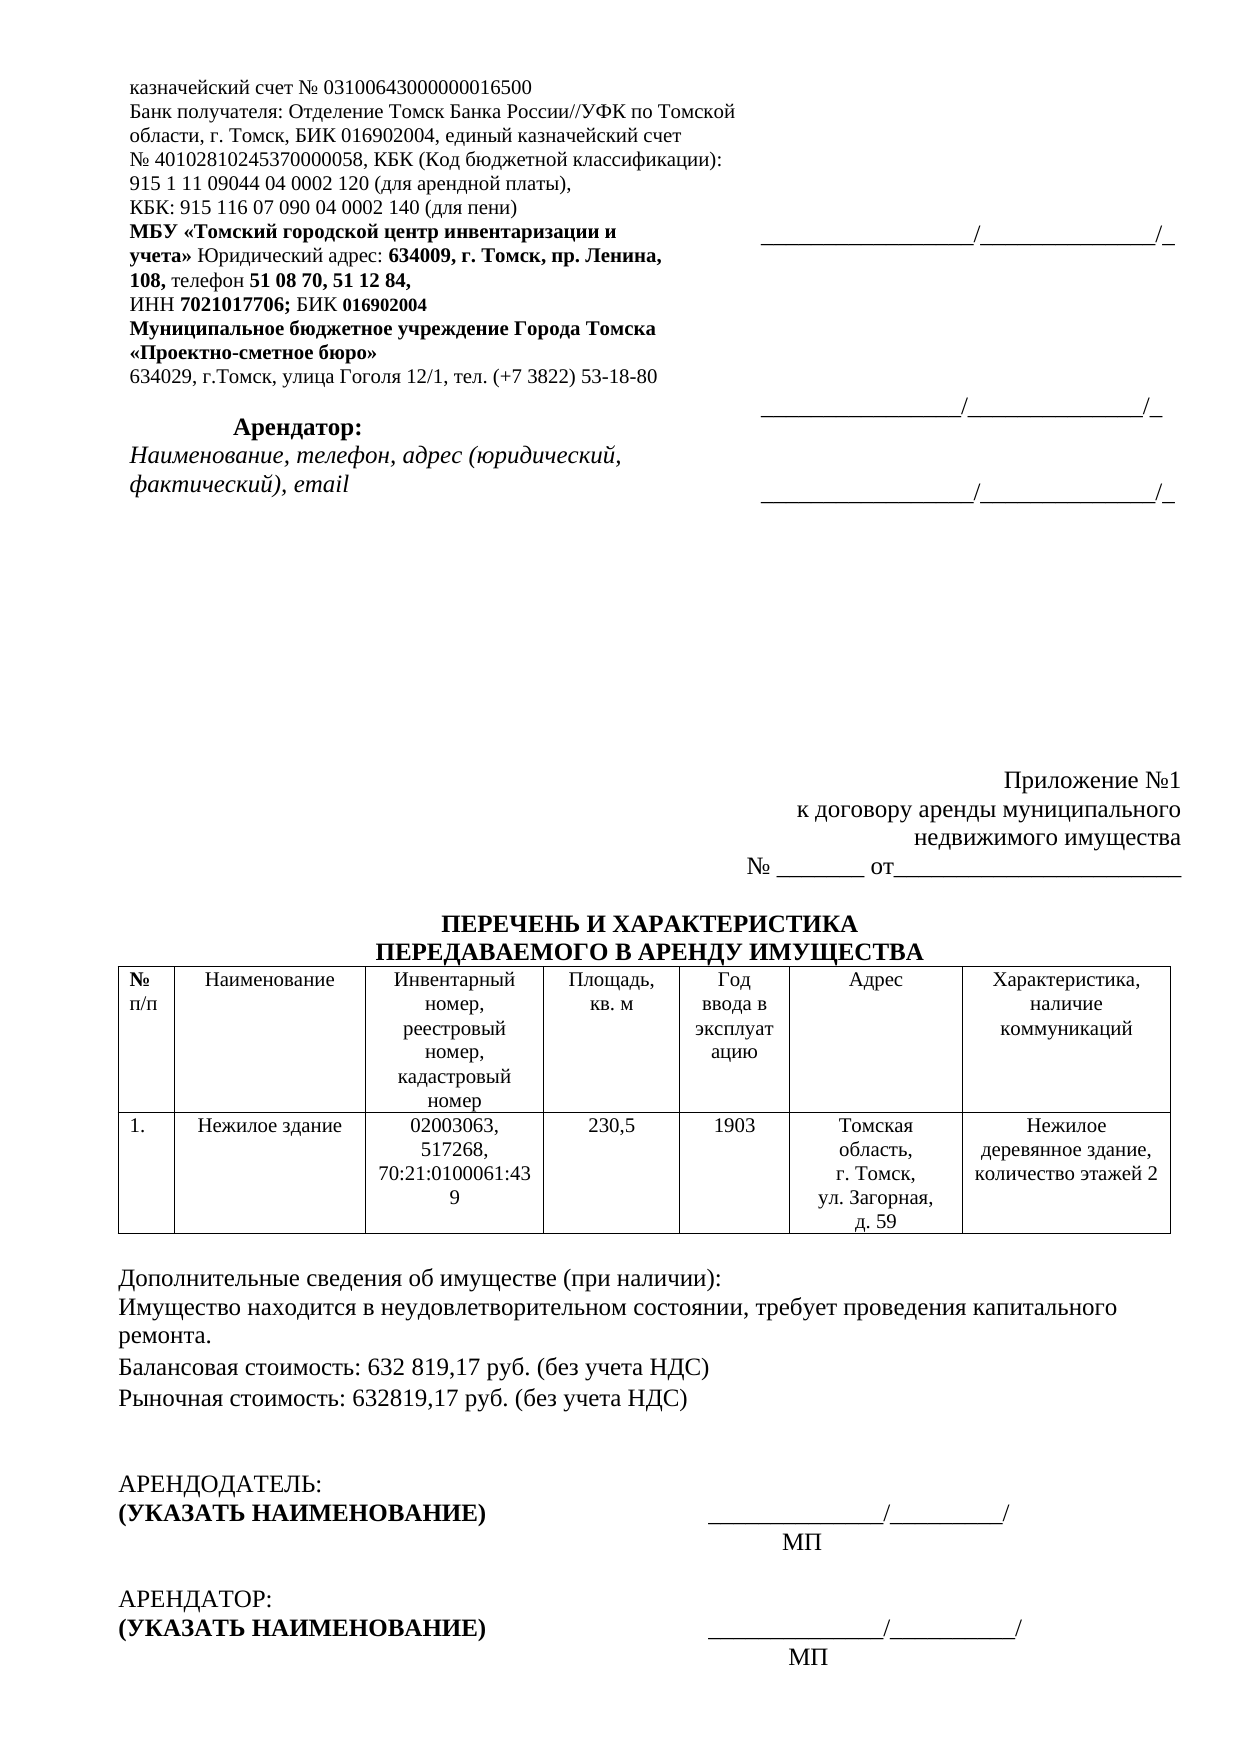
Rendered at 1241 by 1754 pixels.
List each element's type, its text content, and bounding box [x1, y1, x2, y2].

table_header Адрес [790, 967, 962, 1112]
table_header _________________/______________/_ ________________/______________/_ _________________/______________/_ [750, 75, 1193, 535]
table_header № п/п [119, 967, 174, 1112]
text (УКАЗАТЬ НАИМЕНОВАНИЕ) ______________/__________/ [118, 1613, 1181, 1642]
table_header Инвентарный номер, реестровый номер, кадастровый номер [366, 967, 543, 1112]
text (УКАЗАТЬ НАИМЕНОВАНИЕ) ______________/_________/ [118, 1498, 1181, 1527]
text Имущество находится в неудовлетворительном состоянии, требует проведения капитального ремонта. [118, 1292, 1181, 1349]
text Приложение №1 [118, 765, 1181, 794]
text ПЕРЕЧЕНЬ И ХАРАКТЕРИСТИКА [118, 909, 1181, 937]
table_header Площадь, кв. м [544, 967, 679, 1112]
table_header Год ввода в эксплуатацию [680, 967, 789, 1112]
table_cell 1. [119, 1113, 174, 1233]
table_cell 02003063, 517268, 70:21:0100061:439 [366, 1113, 543, 1233]
text Рыночная стоимость: 632819,17 руб. (без учета НДС) [118, 1383, 1181, 1412]
table_cell Томская область, г. Томск, ул. Загорная, д. 59 [790, 1113, 962, 1233]
table_header Характеристика, наличие коммуникаций [963, 967, 1170, 1112]
text АРЕНДОДАТЕЛЬ: [118, 1469, 1181, 1498]
text к договору аренды муниципального [118, 794, 1181, 822]
table_cell Нежилое деревянное здание, количество этажей 2 [963, 1113, 1170, 1233]
table_cell 230,5 [544, 1113, 679, 1233]
table_header казначейский счет № 03100643000000016500 Банк получателя: Отделение Томск Банка России//УФК по Томской области, г. Томск, БИК 016902004, единый казначейский счет № 40102810245370000058, КБК (Код бюджетной классификации): 915 1 11 09044 04 0002 120 (для арендной платы), КБК: 915 116 07 090 04 0002 140 (для пени) МБУ «Томский городской центр инвентаризации и учета» Юридический адрес: 634009, г. Томск, пр. Ленина, 108, телефон 51 08 70, 51 12 84, ИНН 7021017706; БИК 016902004 Муниципальное бюджетное учреждение Города Томска «Проектно-сметное бюро» 634029, г.Томск, улица Гоголя 12/1, тел. (+7 3822) 53-18-80 Арендатор: Наименование, телефон, адрес (юридический, фактический), email [118, 75, 749, 535]
text недвижимого имущества [118, 822, 1181, 851]
text Дополнительные сведения об имуществе (при наличии): [118, 1263, 1181, 1292]
text АРЕНДАТОР: [118, 1584, 1181, 1613]
text ПЕРЕДАВАЕМОГО В АРЕНДУ ИМУЩЕСТВА [118, 937, 1181, 966]
text МП [118, 1527, 1181, 1556]
text № _______ от_______________________ [118, 851, 1181, 880]
text МП [118, 1642, 1181, 1671]
table_header Наименование [175, 967, 365, 1112]
table_cell Нежилое здание [175, 1113, 365, 1233]
text Балансовая стоимость: 632 819,17 руб. (без учета НДС) [118, 1349, 1181, 1383]
table_cell 1903 [680, 1113, 789, 1233]
